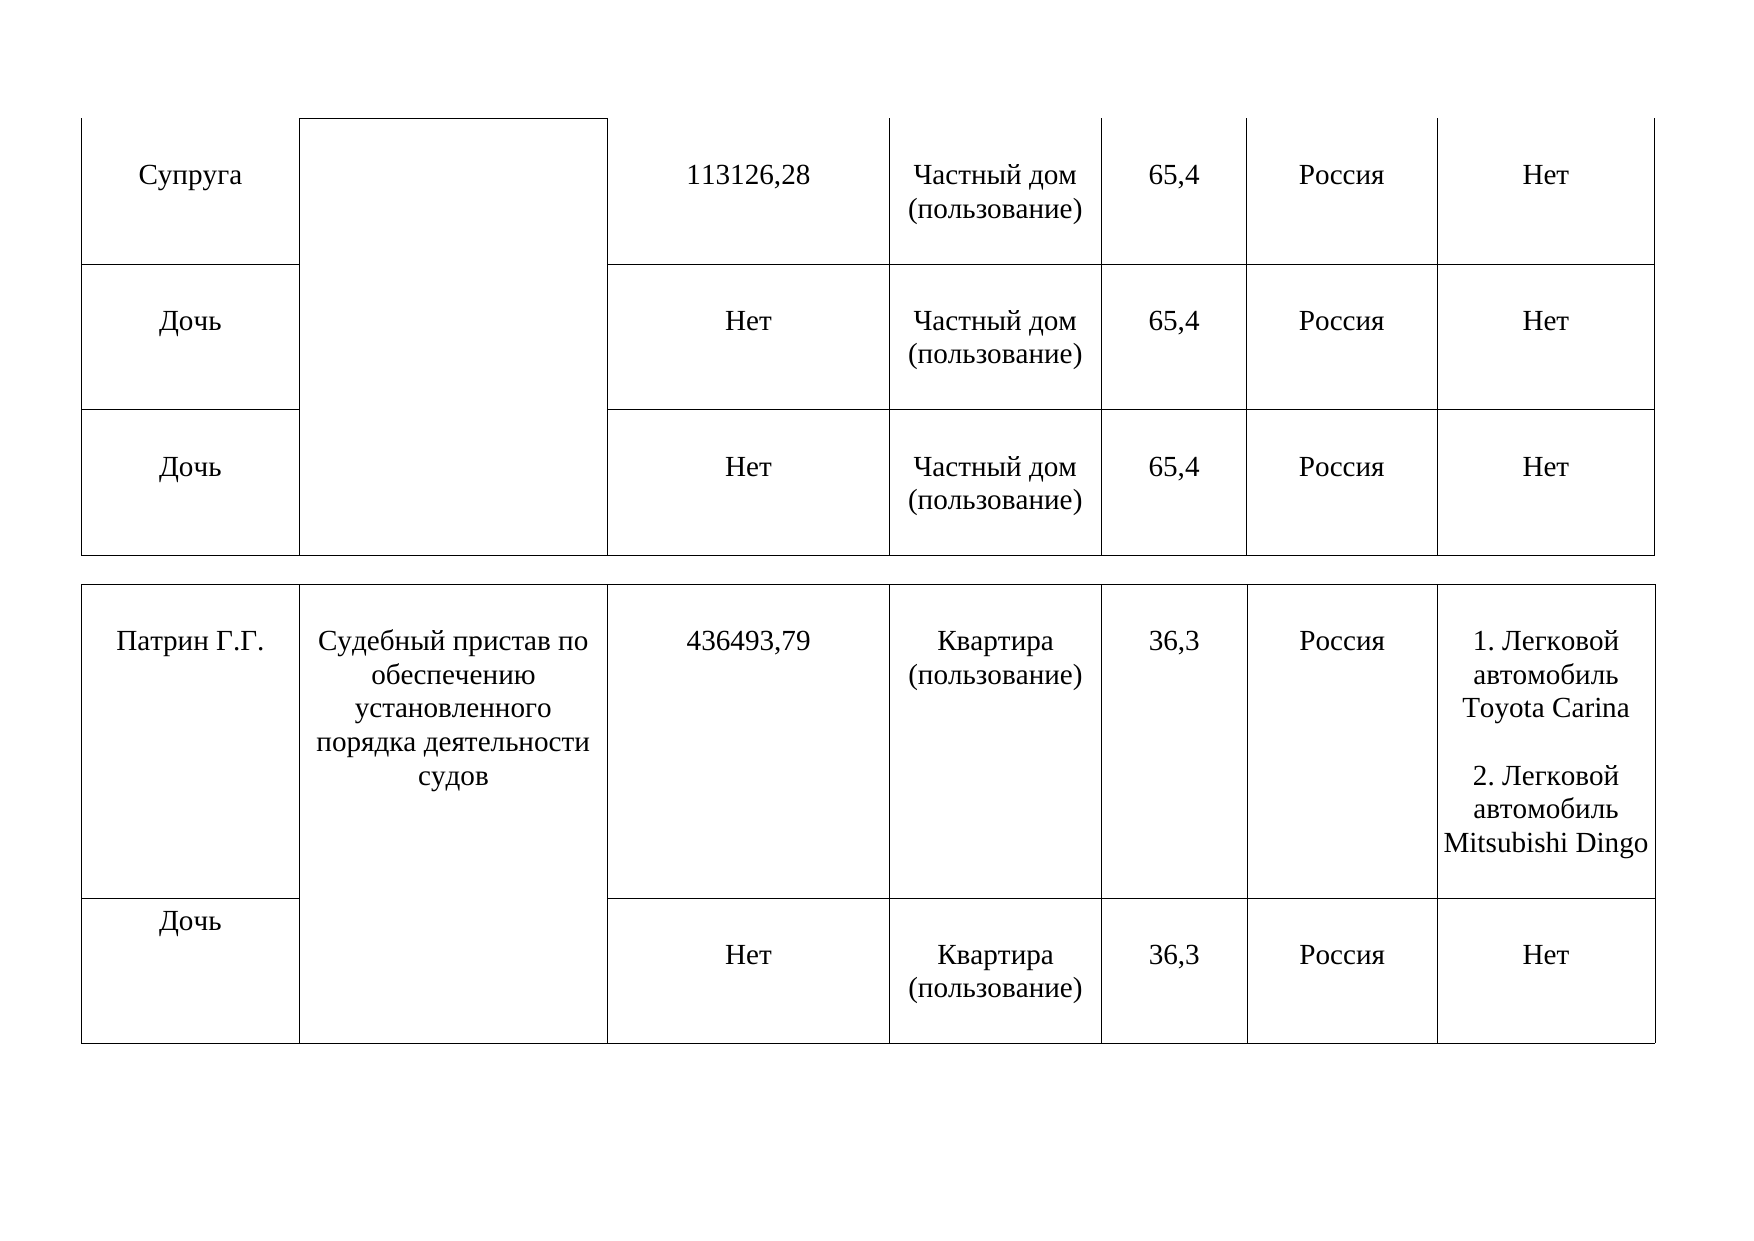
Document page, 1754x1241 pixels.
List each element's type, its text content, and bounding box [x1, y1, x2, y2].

table_header Судебный пристав по обеспечению установленного порядка деятельности судов [300, 585, 607, 1043]
table_cell Россия [1247, 118, 1437, 264]
table_header 36,3 [1102, 585, 1247, 898]
table_cell 113126,28 [608, 118, 889, 264]
table_cell Нет [1438, 899, 1655, 1043]
table_cell Нет [608, 410, 889, 555]
table_cell Квартира (пользование) [890, 899, 1101, 1043]
table_cell Россия [1248, 899, 1437, 1043]
table_cell Нет [608, 899, 889, 1043]
table_cell Дочь [82, 899, 299, 1043]
table_cell Частный дом (пользование) [890, 265, 1101, 409]
table_header [300, 119, 607, 555]
table_cell Частный дом (пользование) [890, 118, 1101, 264]
table_header 1. Легковой автомобиль Toyota Carina 2. Легковой автомобиль Mitsubishi Dingo [1438, 585, 1655, 898]
table_cell Дочь [82, 410, 299, 555]
table_cell Нет [608, 265, 889, 409]
table_cell Нет [1438, 265, 1654, 409]
table_cell 65,4 [1102, 265, 1246, 409]
table_cell Супруга [82, 118, 299, 264]
table_cell Россия [1247, 265, 1437, 409]
table_cell Нет [1438, 410, 1654, 555]
table_header 436493,79 [608, 585, 889, 898]
table_header Россия [1248, 585, 1437, 898]
table_cell 36,3 [1102, 899, 1247, 1043]
table_cell Россия [1247, 410, 1437, 555]
table_cell 65,4 [1102, 118, 1246, 264]
table_header Патрин Г.Г. [82, 585, 299, 898]
table_cell Частный дом (пользование) [890, 410, 1101, 555]
table_cell 65,4 [1102, 410, 1246, 555]
table_cell Нет [1438, 118, 1654, 264]
table_header Квартира (пользование) [890, 585, 1101, 898]
table_cell Дочь [82, 265, 299, 409]
